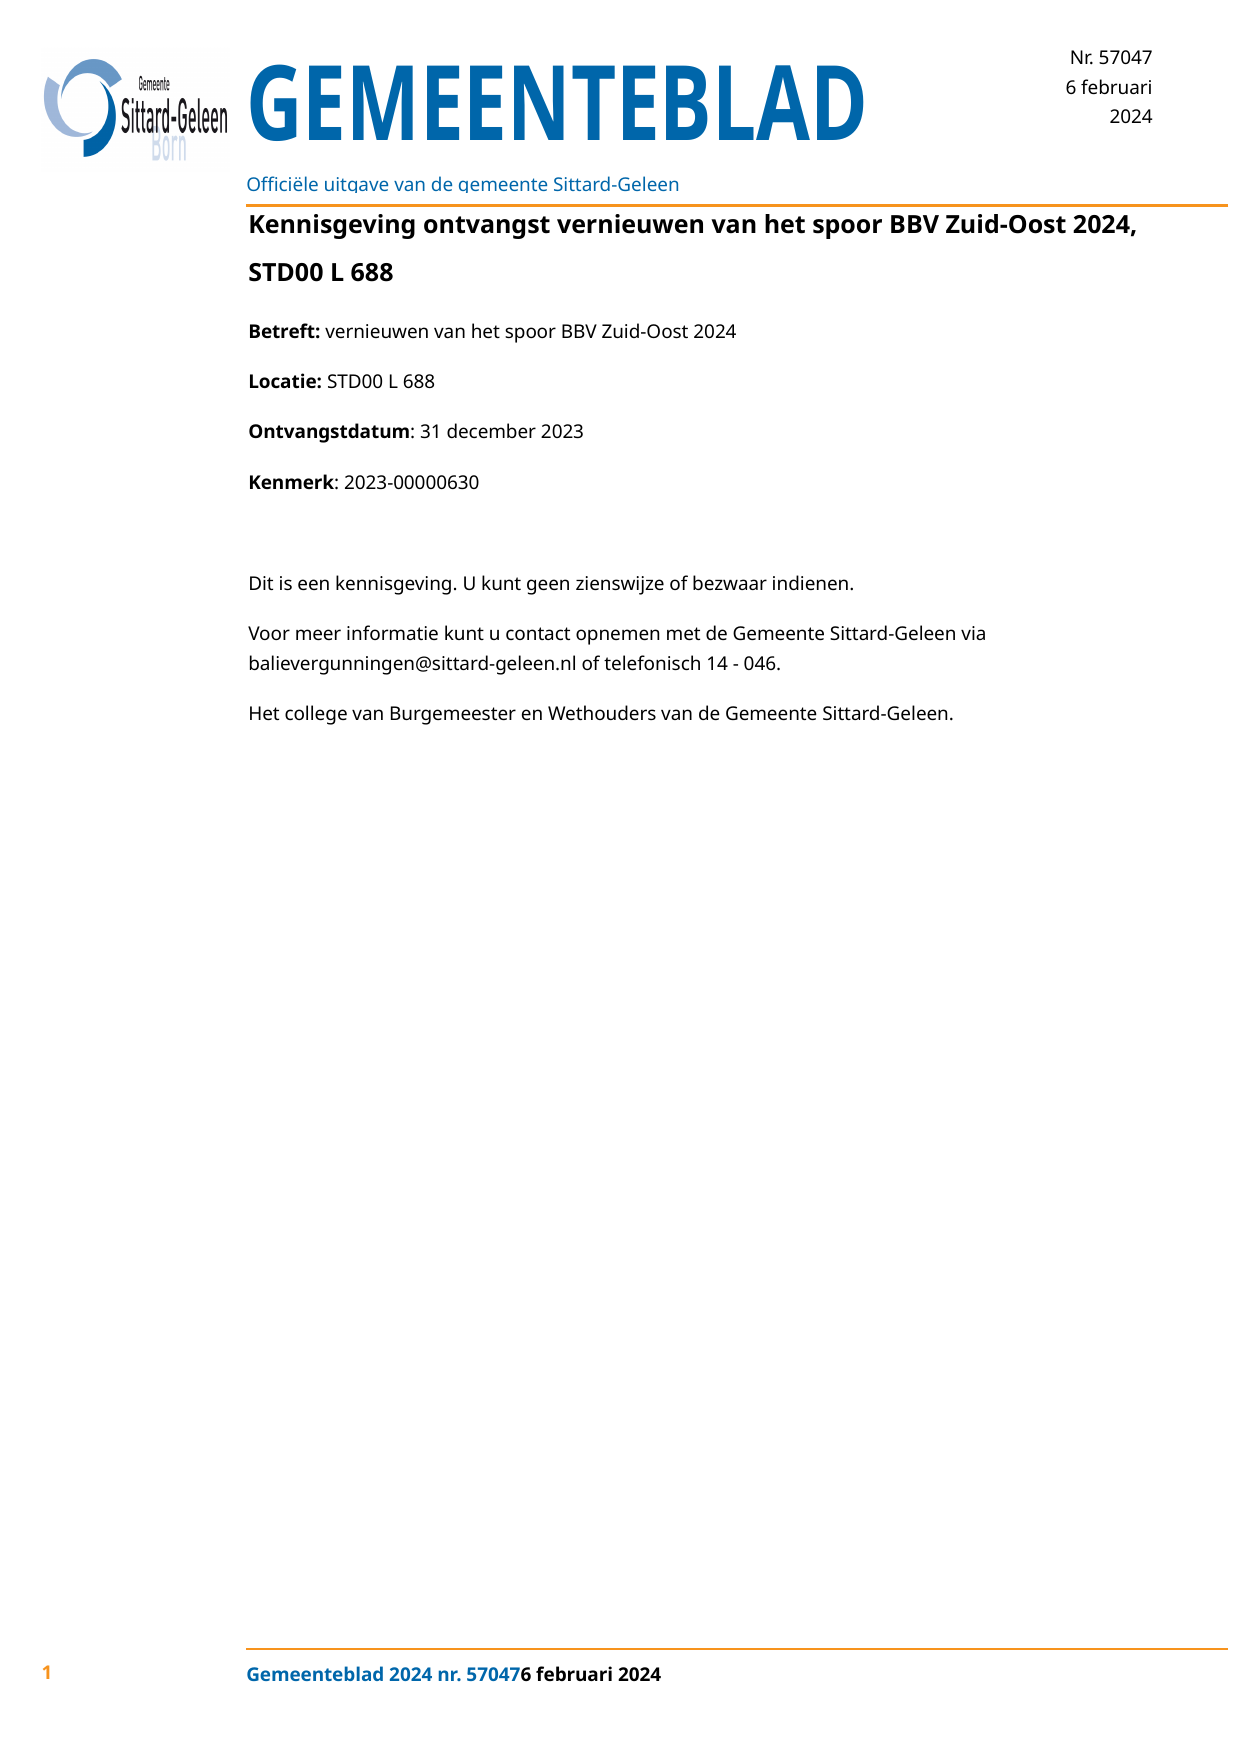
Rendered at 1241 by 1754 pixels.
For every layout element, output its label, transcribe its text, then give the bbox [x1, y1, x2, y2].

text Betreft: vernieuwen van het spoor BBV Zuid-Oost 2024 [248, 318, 1152, 344]
text Dit is een kennisgeving. U kunt geen zienswijze of bezwaar indienen. [248, 570, 1152, 596]
text Het college van Burgemeester en Wethouders van de Gemeente Sittard-Geleen. [248, 700, 1152, 726]
text Locatie: STD00 L 688 [248, 368, 1152, 394]
text Voor meer informatie kunt u contact opnemen met de Gemeente Sittard-Geleen via balievergunningen@sittard-geleen.nl of telefonisch 14 - 046. [248, 620, 1152, 676]
picture [41, 47, 231, 172]
text Kennisgeving ontvangst vernieuwen van het spoor BBV Zuid-Oost 2024, STD00 L 688 [248, 207, 1152, 288]
text Ontvangstdatum: 31 december 2023 [248, 419, 1152, 444]
text Kenmerk: 2023-00000630 [248, 469, 1152, 495]
